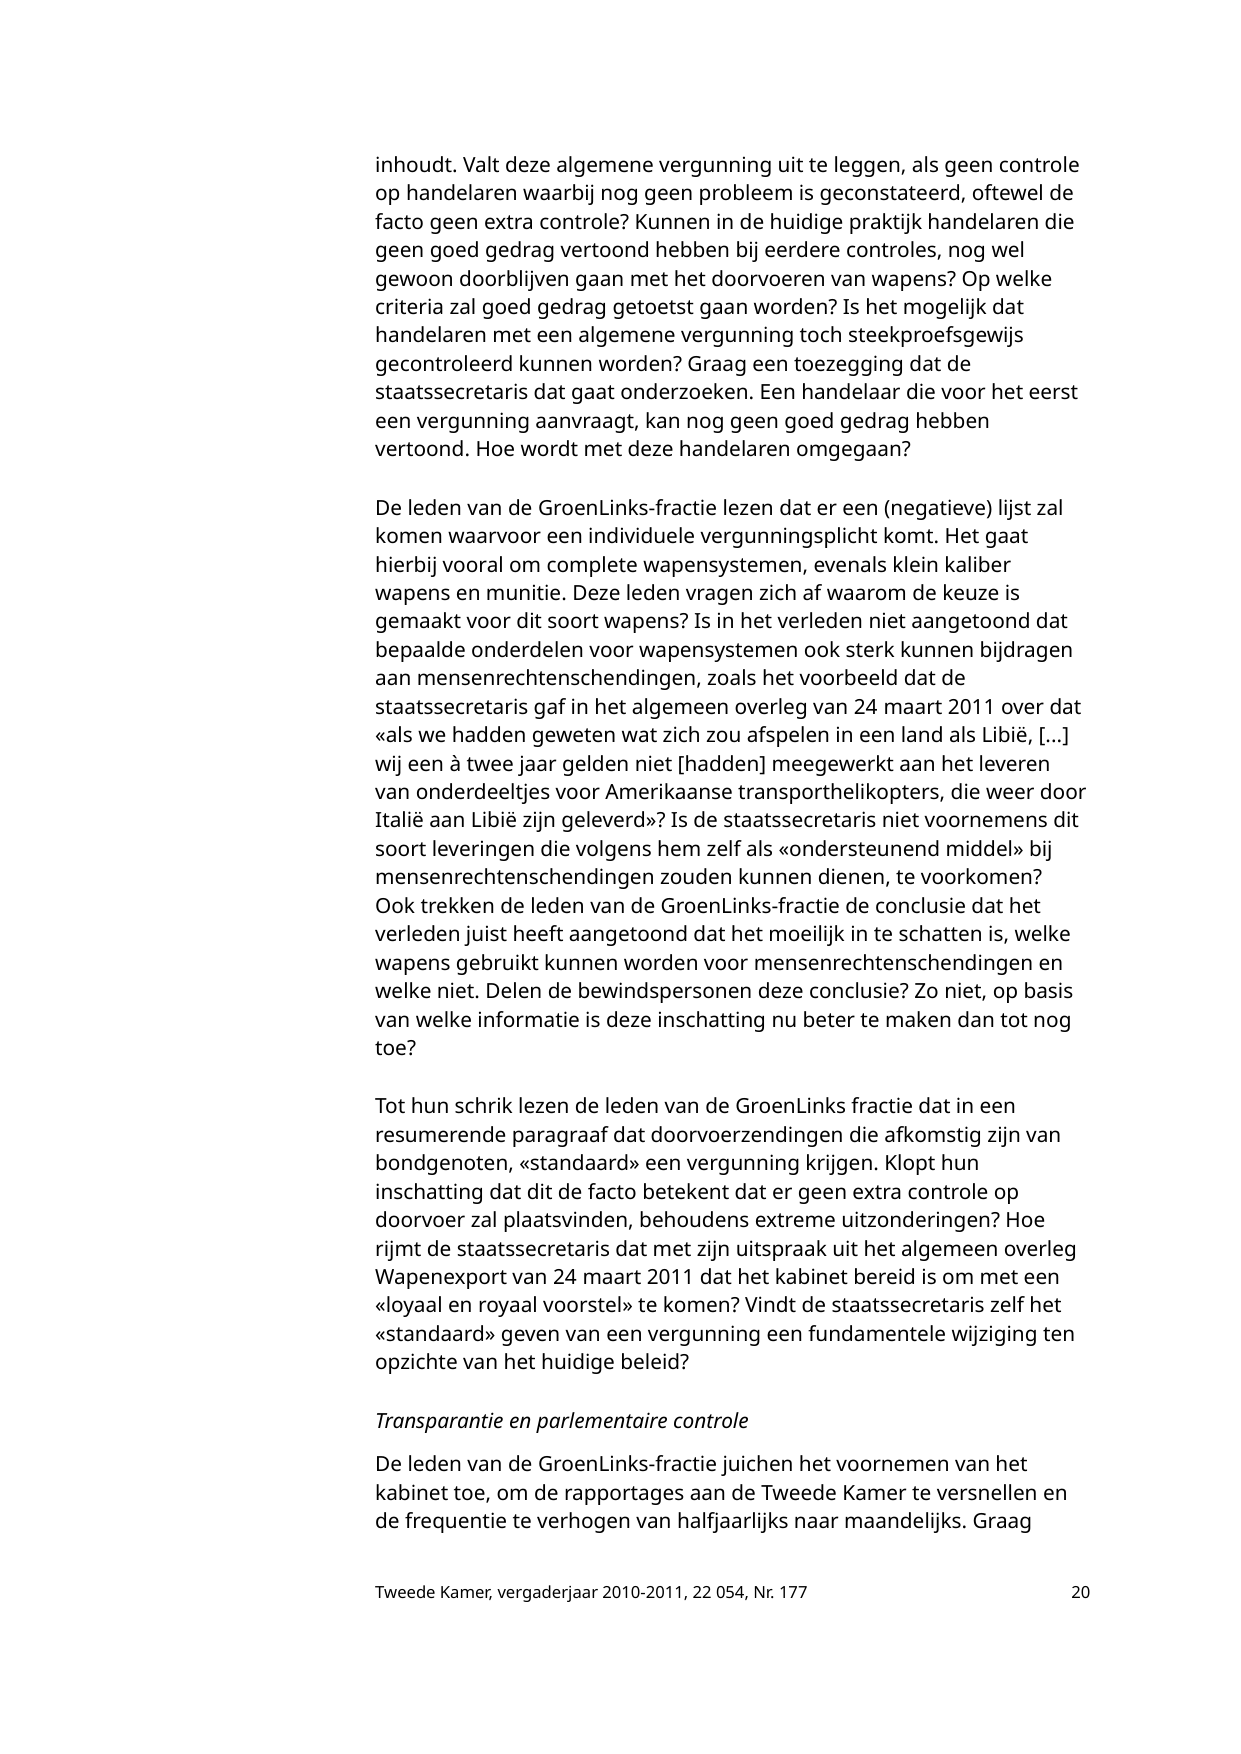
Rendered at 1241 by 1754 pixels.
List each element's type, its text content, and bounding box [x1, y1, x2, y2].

text Ook trekken de leden van de GroenLinks-fractie de conclusie dat het verleden juist heeft aangetoond dat het moeilijk in te schatten is, welke wapens gebruikt kunnen worden voor mensenrechtenschendingen en welke niet. Delen de bewindspersonen deze conclusie? Zo niet, op basis van welke informatie is deze inschatting nu beter te maken dan tot nog toe? [375, 891, 1090, 1062]
text De leden van de GroenLinks-fractie juichen het voornemen van het kabinet toe, om de rapportages aan de Tweede Kamer te versnellen en de frequentie te verhogen van halfjaarlijks naar maandelijks. Graag [375, 1449, 1090, 1535]
text De leden van de GroenLinks-fractie lezen dat er een (negatieve) lijst zal komen waarvoor een individuele vergunningsplicht komt. Het gaat hierbij vooral om complete wapensystemen, evenals klein kaliber wapens en munitie. Deze leden vragen zich af waarom de keuze is gemaakt voor dit soort wapens? Is in het verleden niet aangetoond dat bepaalde onderdelen voor wapensystemen ook sterk kunnen bijdragen aan mensenrechtenschendingen, zoals het voorbeeld dat de staatssecretaris gaf in het algemeen overleg van 24 maart 2011 over dat «als we hadden geweten wat zich zou afspelen in een land als Libië, [...] wij een à twee jaar gelden niet [hadden] meegewerkt aan het leveren van onderdeeltjes voor Amerikaanse transporthelikopters, die weer door Italië aan Libië zijn geleverd»? Is de staatssecretaris niet voornemens dit soort leveringen die volgens hem zelf als «ondersteunend middel» bij mensenrechtenschendingen zouden kunnen dienen, te voorkomen? [375, 493, 1090, 891]
text Tot hun schrik lezen de leden van de GroenLinks fractie dat in een resumerende paragraaf dat doorvoerzendingen die afkomstig zijn van bondgenoten, «standaard» een vergunning krijgen. Klopt hun inschatting dat dit de facto betekent dat er geen extra controle op doorvoer zal plaatsvinden, behoudens extreme uitzonderingen? Hoe rijmt de staatssecretaris dat met zijn uitspraak uit het algemeen overleg Wapenexport van 24 maart 2011 dat het kabinet bereid is om met een «loyaal en royaal voorstel» te komen? Vindt de staatssecretaris zelf het «standaard» geven van een vergunning een fundamentele wijziging ten opzichte van het huidige beleid? [375, 1092, 1090, 1376]
text Transparantie en parlementaire controle [375, 1406, 1090, 1434]
text inhoudt. Valt deze algemene vergunning uit te leggen, als geen controle op handelaren waarbij nog geen probleem is geconstateerd, oftewel de facto geen extra controle? Kunnen in de huidige praktijk handelaren die geen goed gedrag vertoond hebben bij eerdere controles, nog wel gewoon doorblijven gaan met het doorvoeren van wapens? Op welke criteria zal goed gedrag getoetst gaan worden? Is het mogelijk dat handelaren met een algemene vergunning toch steekproefsgewijs gecontroleerd kunnen worden? Graag een toezegging dat de staatssecretaris dat gaat onderzoeken. Een handelaar die voor het eerst een vergunning aanvraagt, kan nog geen goed gedrag hebben vertoond. Hoe wordt met deze handelaren omgegaan? [375, 150, 1090, 463]
